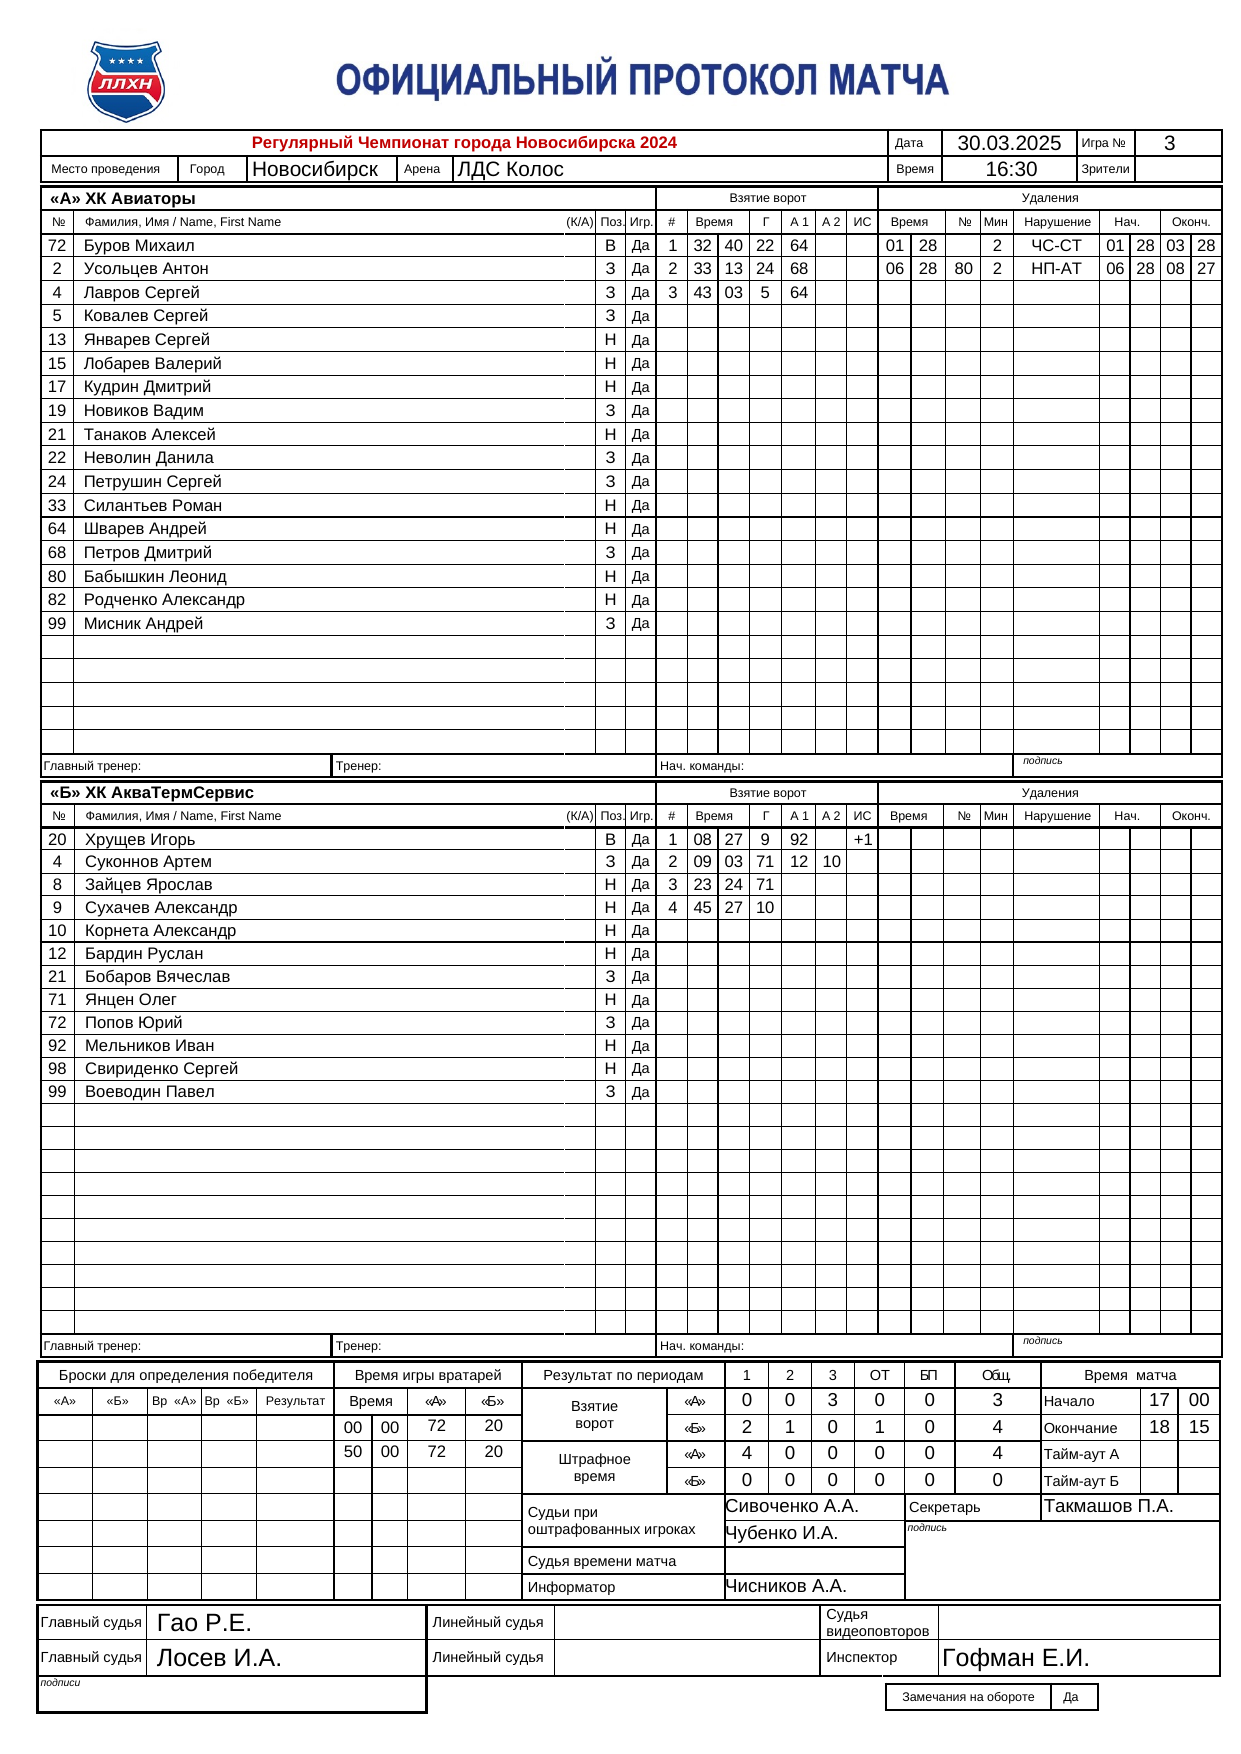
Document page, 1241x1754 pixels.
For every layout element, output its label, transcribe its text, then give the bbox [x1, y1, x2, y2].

table_cell Н [596, 328, 625, 351]
table_cell 22 [42, 446, 73, 469]
table_cell [408, 1494, 465, 1520]
table_cell [946, 636, 980, 658]
table_cell [93, 1521, 147, 1546]
table_cell [782, 470, 815, 493]
table_cell [1131, 1288, 1160, 1310]
table_cell [847, 1035, 877, 1057]
table_cell «А» [39, 1389, 92, 1413]
table_cell [75, 1173, 564, 1195]
table_cell [555, 1640, 819, 1675]
table_cell [657, 541, 687, 564]
table_cell [1131, 1150, 1160, 1172]
table_cell [912, 1012, 943, 1033]
table_cell [1131, 1058, 1160, 1079]
table_cell [981, 1058, 1013, 1079]
table_cell [1161, 1311, 1190, 1333]
table_cell [782, 1196, 815, 1218]
table_cell [1100, 896, 1129, 918]
table_cell [1161, 874, 1190, 895]
table_cell [1161, 943, 1190, 964]
table_cell 0 [905, 1415, 954, 1440]
table_cell [1192, 730, 1221, 753]
table_cell [816, 541, 846, 564]
table_cell [688, 636, 717, 658]
table_cell [596, 1288, 625, 1310]
table_cell [912, 376, 945, 398]
table_cell [816, 1288, 846, 1310]
table_cell [1100, 423, 1129, 445]
table_cell [1131, 470, 1160, 493]
table_cell Да [626, 920, 655, 941]
table_cell [847, 1242, 877, 1264]
table_cell [626, 636, 655, 658]
table_cell [565, 399, 595, 422]
table_cell [944, 1012, 980, 1033]
table_cell [565, 829, 595, 849]
table_header Броски для определения победителя [39, 1363, 333, 1387]
table_cell [944, 1035, 980, 1057]
table_cell [148, 1468, 201, 1493]
table_cell [719, 494, 749, 516]
table_cell [1100, 399, 1129, 422]
table_cell [688, 1127, 717, 1149]
table_cell [565, 281, 595, 303]
table_cell [816, 1058, 846, 1079]
table_cell [657, 423, 687, 445]
table_cell [1100, 989, 1129, 1011]
table_cell [1131, 829, 1160, 849]
table_cell [750, 1104, 781, 1126]
table_cell [1014, 989, 1099, 1011]
table_cell [428, 1677, 882, 1711]
table_cell [1014, 966, 1099, 987]
table_cell [1161, 1104, 1190, 1126]
table_cell [719, 1242, 749, 1264]
table_cell [944, 896, 980, 918]
table_cell [782, 896, 815, 918]
table_cell [782, 352, 815, 374]
table_cell 0 [769, 1442, 811, 1467]
table_cell [912, 874, 943, 895]
table_cell [1014, 612, 1099, 634]
table_cell [719, 683, 749, 706]
table_cell [816, 1127, 846, 1149]
table_cell [879, 1035, 910, 1057]
table_cell 22 [750, 235, 781, 256]
table_cell [626, 730, 655, 753]
table_cell [1131, 943, 1160, 964]
table_cell [782, 943, 815, 964]
table_cell [944, 943, 980, 964]
table_cell Вр «Б» [202, 1389, 256, 1413]
table_cell [981, 541, 1013, 564]
table_cell [782, 920, 815, 941]
table_cell # [657, 211, 687, 233]
table_cell [912, 470, 945, 493]
table_cell Да [626, 518, 655, 540]
table_cell [657, 1081, 687, 1103]
table_cell [75, 1311, 564, 1333]
table_cell [596, 1173, 625, 1195]
table_cell Г [750, 211, 781, 233]
table_cell [657, 1311, 687, 1333]
table_cell [879, 588, 910, 611]
table_cell [1131, 896, 1160, 918]
table_cell [1100, 352, 1129, 374]
table_cell [750, 1127, 781, 1149]
table_cell [1192, 399, 1221, 422]
table_cell [42, 1196, 74, 1218]
table_cell [148, 1521, 201, 1546]
table_cell Нарушение [1014, 211, 1099, 233]
table_cell 27 [719, 829, 749, 849]
table_cell Новиков Вадим [74, 399, 564, 422]
table_cell 24 [750, 257, 781, 280]
table_cell [816, 683, 846, 706]
table_cell [1161, 494, 1190, 516]
table_cell 0 [726, 1389, 768, 1413]
table_cell [657, 1196, 687, 1218]
table_cell [944, 1150, 980, 1172]
table_cell [1131, 920, 1160, 941]
table_header Время матча [1042, 1363, 1219, 1387]
table_cell З [596, 446, 625, 469]
table_cell [750, 446, 781, 469]
table_cell [816, 1150, 846, 1172]
table_cell [816, 423, 846, 445]
table_cell [750, 612, 781, 634]
table_cell Да [626, 494, 655, 516]
table_cell [946, 494, 980, 516]
table_cell [257, 1494, 333, 1520]
table_cell [912, 1081, 943, 1103]
table_cell 99 [42, 612, 73, 634]
table_cell З [596, 470, 625, 493]
table_cell [816, 989, 846, 1011]
table_cell [719, 730, 749, 753]
table_cell [879, 730, 910, 753]
table_cell Нарушение [1014, 805, 1099, 826]
table_cell 92 [782, 829, 815, 849]
table_cell Да [626, 257, 655, 280]
table_cell [847, 235, 877, 256]
table_cell [1161, 1173, 1190, 1195]
table_cell [782, 1127, 815, 1149]
table_cell [782, 1265, 815, 1287]
table_cell [1100, 943, 1129, 964]
table_cell [657, 1012, 687, 1033]
table_cell Главный судья [39, 1640, 146, 1675]
table_cell [1014, 1081, 1099, 1103]
table_cell [1131, 1173, 1160, 1195]
table_cell [626, 1104, 655, 1126]
table_cell [750, 659, 781, 682]
table_cell [981, 1196, 1013, 1218]
table_cell [1192, 1219, 1221, 1241]
table_cell [42, 1242, 74, 1264]
table_cell [1100, 966, 1129, 987]
table_cell Место проведения [42, 157, 177, 181]
table_cell [1100, 565, 1129, 587]
table_cell [782, 328, 815, 351]
table_cell 12 [42, 943, 74, 964]
table_cell Судьи при оштрафованных игроках [523, 1495, 724, 1546]
table_cell [816, 829, 846, 849]
table_cell 64 [782, 281, 815, 303]
table_cell [879, 328, 910, 351]
table_cell [719, 1150, 749, 1172]
table_cell [816, 920, 846, 941]
table_cell [1131, 423, 1160, 445]
table_cell [946, 376, 980, 398]
table_cell [688, 376, 717, 398]
table_cell Главный тренер: [42, 1335, 330, 1356]
table_cell Зайцев Ярослав [75, 874, 564, 895]
table_cell [912, 1127, 943, 1149]
table_cell [1131, 1311, 1160, 1333]
table_cell Петрушин Сергей [74, 470, 564, 493]
table_cell Время [688, 211, 749, 233]
table_cell [1131, 281, 1160, 303]
table_cell [981, 399, 1013, 422]
table_cell [879, 612, 910, 634]
table_cell 06 [1100, 257, 1129, 280]
table_cell [847, 281, 877, 303]
table_cell [939, 1606, 1219, 1639]
table_cell Результат [257, 1389, 333, 1413]
table_cell # [657, 805, 687, 826]
table_cell [883, 1677, 1220, 1681]
table_cell [657, 1058, 687, 1079]
table_cell [1014, 920, 1099, 941]
table_cell [74, 707, 564, 729]
table_cell [1014, 1288, 1099, 1310]
table_cell Поз. [596, 805, 625, 826]
table_cell [373, 1468, 407, 1493]
table_cell [719, 1127, 749, 1149]
table_cell Да [626, 541, 655, 564]
table_cell [782, 659, 815, 682]
table_cell [1014, 446, 1099, 469]
table_cell [1014, 328, 1099, 351]
table_header Замечания на обороте [887, 1685, 1050, 1709]
table_cell [847, 565, 877, 587]
table_cell [657, 612, 687, 634]
table_cell [688, 1150, 717, 1172]
table_cell [565, 376, 595, 398]
table_cell 33 [42, 494, 73, 516]
table_cell [912, 920, 943, 941]
table_cell [1161, 565, 1190, 587]
table_cell [688, 1288, 717, 1310]
table_cell [1192, 1012, 1221, 1033]
table_cell 71 [750, 850, 781, 872]
table_cell [816, 730, 846, 753]
table_cell [847, 399, 877, 422]
table_cell [847, 541, 877, 564]
table_cell [719, 659, 749, 682]
table_cell [847, 1311, 877, 1333]
table_cell [912, 305, 945, 327]
table_cell [719, 588, 749, 611]
table_cell [565, 1288, 595, 1310]
table_cell [879, 1012, 910, 1033]
table_cell [565, 1035, 595, 1057]
table_cell Время [879, 211, 945, 233]
table_cell [981, 1012, 1013, 1033]
table_cell [879, 874, 910, 895]
table_cell [1100, 470, 1129, 493]
table_cell 10 [42, 920, 74, 941]
table_cell [1161, 305, 1190, 327]
table_cell [1192, 494, 1221, 516]
table_cell [202, 1468, 256, 1493]
table_cell [1131, 966, 1160, 987]
table_cell [39, 1574, 92, 1599]
table_cell [1100, 328, 1129, 351]
table_cell [981, 518, 1013, 540]
table_cell [466, 1468, 521, 1493]
table_cell [657, 1035, 687, 1057]
table_header 30.03.2025 [943, 131, 1076, 155]
table_cell [847, 1219, 877, 1241]
table_cell [750, 494, 781, 516]
table_cell [1161, 989, 1190, 1011]
table_cell [626, 1219, 655, 1241]
table_cell [1100, 1127, 1129, 1149]
table_cell [847, 1196, 877, 1218]
table_header ОТ [855, 1363, 904, 1387]
table_cell [847, 470, 877, 493]
table_cell [1161, 352, 1190, 374]
table_cell Ковалев Сергей [74, 305, 564, 327]
table_cell [42, 707, 73, 729]
table_cell 71 [750, 874, 781, 895]
table_cell [688, 446, 717, 469]
table_cell 21 [42, 423, 73, 445]
table_cell [202, 1441, 256, 1467]
table_cell [1014, 1127, 1099, 1149]
table_cell [1014, 470, 1099, 493]
table_cell [1014, 1265, 1099, 1287]
table_cell 1 [657, 829, 687, 849]
table_cell Да [626, 850, 655, 872]
table_cell Да [626, 1035, 655, 1057]
table_cell [879, 850, 910, 872]
table_cell [688, 399, 717, 422]
table_cell [782, 636, 815, 658]
table_cell [1014, 1196, 1099, 1218]
table_cell [565, 874, 595, 895]
table_cell [1192, 423, 1221, 445]
table_cell [596, 1311, 625, 1333]
table_cell подпись [1014, 755, 1221, 776]
table_cell З [596, 305, 625, 327]
table_cell [1161, 423, 1190, 445]
table_cell [565, 235, 595, 256]
table_cell 72 [408, 1416, 465, 1440]
table_cell [408, 1521, 465, 1546]
table_cell [688, 1173, 717, 1195]
table_cell [565, 1219, 595, 1241]
table_cell Линейный судья [428, 1640, 554, 1675]
table_cell [912, 707, 945, 729]
table_cell [981, 707, 1013, 729]
table_cell [719, 1311, 749, 1333]
table_cell [981, 659, 1013, 682]
table_cell Да [626, 423, 655, 445]
table_cell [1100, 707, 1129, 729]
table_cell [816, 1081, 846, 1103]
table_cell Н [596, 518, 625, 540]
table_cell [1014, 281, 1099, 303]
table_cell 80 [946, 257, 980, 280]
table_cell [981, 305, 1013, 327]
table_cell [1131, 518, 1160, 540]
table_cell [879, 1219, 910, 1241]
table_cell [879, 423, 910, 445]
table_cell [981, 920, 1013, 941]
table_cell [1192, 850, 1221, 872]
table_header 3 [812, 1363, 854, 1387]
table_cell [719, 399, 749, 422]
table_cell [1014, 1311, 1099, 1333]
table_cell [879, 399, 910, 422]
table_cell [750, 328, 781, 351]
table_cell [1192, 1150, 1221, 1172]
table_cell 82 [42, 588, 73, 611]
table_cell [912, 281, 945, 303]
table_cell [688, 1219, 717, 1241]
table_cell [1131, 1196, 1160, 1218]
table_cell [912, 328, 945, 351]
table_cell [688, 1081, 717, 1103]
table_cell [782, 1058, 815, 1079]
table_cell [782, 1104, 815, 1126]
table_cell [1014, 874, 1099, 895]
table_cell [1161, 376, 1190, 398]
table_cell Да [626, 1012, 655, 1033]
table_cell [1192, 707, 1221, 729]
table_cell 0 [812, 1442, 854, 1467]
table_cell [42, 1265, 74, 1287]
table_cell [1100, 1219, 1129, 1241]
table_cell [879, 636, 910, 658]
table_cell Н [596, 989, 625, 1011]
table_cell [565, 257, 595, 280]
table_cell [816, 636, 846, 658]
table_cell [912, 446, 945, 469]
table_cell [257, 1521, 333, 1546]
table_cell [912, 1265, 943, 1287]
table_cell 72 [42, 1012, 74, 1033]
table_cell 4 [657, 896, 687, 918]
table_cell [719, 989, 749, 1011]
table_cell [565, 1081, 595, 1103]
table_cell [750, 305, 781, 327]
table_cell Мин [981, 805, 1013, 826]
table_cell Да [626, 399, 655, 422]
table_cell Да [626, 896, 655, 918]
table_cell [657, 494, 687, 516]
table_cell [565, 446, 595, 469]
table_cell [847, 305, 877, 327]
table_cell [981, 1150, 1013, 1172]
table_cell [1100, 659, 1129, 682]
table_cell подписи [39, 1677, 425, 1711]
table_cell [981, 328, 1013, 351]
table_cell [74, 659, 564, 682]
table_cell [1014, 423, 1099, 445]
table_cell [944, 966, 980, 987]
table_cell [879, 659, 910, 682]
table_cell [1014, 541, 1099, 564]
table_cell [1161, 1288, 1190, 1310]
table_cell [879, 966, 910, 987]
table_cell Тайм-аут А [1042, 1441, 1140, 1467]
table_cell [912, 352, 945, 374]
table_cell [816, 943, 846, 964]
table_cell Бабышкин Леонид [74, 565, 564, 587]
table_cell 68 [42, 541, 73, 564]
table_cell [847, 1173, 877, 1195]
table_cell [750, 588, 781, 611]
table_header Взятие ворот [657, 783, 877, 803]
table_cell [879, 683, 910, 706]
table_cell А 1 [782, 211, 815, 233]
table_cell Буров Михаил [74, 235, 564, 256]
table_cell ИС [847, 211, 877, 233]
table_cell [626, 1173, 655, 1195]
table_cell [912, 518, 945, 540]
table_cell [719, 376, 749, 398]
table_cell [879, 376, 910, 398]
table_cell [946, 659, 980, 682]
table_cell [816, 612, 846, 634]
table_cell [42, 730, 73, 753]
table_cell [1131, 494, 1160, 516]
table_cell [565, 920, 595, 941]
table_cell [944, 1173, 980, 1195]
table_cell 64 [782, 235, 815, 256]
table_cell [719, 1012, 749, 1033]
table_cell Да [626, 612, 655, 634]
table_cell [688, 352, 717, 374]
table_cell Да [626, 588, 655, 611]
table_cell [596, 1219, 625, 1241]
table_cell 20 [466, 1416, 521, 1440]
table_cell [816, 352, 846, 374]
table_cell [1014, 896, 1099, 918]
table_cell 13 [42, 328, 73, 351]
table_cell [1014, 1012, 1099, 1033]
table_cell [879, 989, 910, 1011]
table_cell [847, 1127, 877, 1149]
table_cell 4 [42, 281, 73, 303]
table_cell [657, 328, 687, 351]
table_cell [596, 707, 625, 729]
table_cell 00 [373, 1441, 407, 1467]
table_cell [1014, 707, 1099, 729]
table_header Взятие ворот [657, 188, 877, 209]
table_cell [981, 989, 1013, 1011]
table_cell 24 [719, 874, 749, 895]
table_cell Неволин Данила [74, 446, 564, 469]
table_cell [1161, 636, 1190, 658]
table_cell [688, 423, 717, 445]
table_cell [750, 1081, 781, 1103]
table_cell Свириденко Сергей [75, 1058, 564, 1079]
table_cell З [596, 257, 625, 280]
table_cell [816, 896, 846, 918]
table_cell [335, 1468, 371, 1493]
table_cell 4 [726, 1442, 768, 1467]
table_cell [847, 636, 877, 658]
table_cell [1192, 874, 1221, 895]
table_cell Штрафное время [523, 1442, 666, 1493]
table_cell [1192, 966, 1221, 987]
table_cell [1100, 518, 1129, 540]
table_cell Мисник Андрей [74, 612, 564, 634]
table_cell [750, 1196, 781, 1218]
table_cell [981, 896, 1013, 918]
table_cell А 2 [816, 805, 846, 826]
table_cell [75, 1150, 564, 1172]
table_cell [657, 1173, 687, 1195]
table_cell [1192, 1242, 1221, 1264]
table_cell Да [626, 565, 655, 587]
table_cell [782, 494, 815, 516]
table_cell В [596, 829, 625, 849]
table_cell Город [179, 157, 246, 181]
table_cell [565, 588, 595, 611]
table_cell [1161, 470, 1190, 493]
table_cell 08 [688, 829, 717, 849]
table_cell [782, 376, 815, 398]
table_cell [565, 659, 595, 682]
table_cell Гао Р.Е. [147, 1606, 425, 1639]
table_cell [879, 1288, 910, 1310]
table_cell [596, 1127, 625, 1149]
table_cell 09 [688, 850, 717, 872]
table_cell [1179, 1468, 1219, 1493]
table_cell 2 [42, 257, 73, 280]
table_cell [782, 966, 815, 987]
table_cell [719, 1219, 749, 1241]
table_cell Гофман Е.И. [939, 1640, 1219, 1675]
table_cell [847, 518, 877, 540]
table_cell Такмашов П.А. [1042, 1495, 1219, 1520]
table_cell [946, 423, 980, 445]
table_cell [1014, 305, 1099, 327]
table_cell 0 [855, 1468, 904, 1493]
table_cell [39, 1547, 92, 1573]
table_cell [1179, 1441, 1219, 1467]
table_cell [981, 281, 1013, 303]
table_cell [1192, 518, 1221, 540]
table_cell [565, 352, 595, 374]
table_cell [981, 470, 1013, 493]
table_cell Тренер: [333, 1335, 655, 1356]
table_cell [1014, 659, 1099, 682]
table_cell [1192, 989, 1221, 1011]
table_cell Н [596, 943, 625, 964]
table_cell [42, 1104, 74, 1126]
table_cell [719, 541, 749, 564]
table_cell [1192, 281, 1221, 303]
table_cell [1014, 850, 1099, 872]
table_cell [879, 829, 910, 849]
table_cell [847, 683, 877, 706]
table_cell [626, 1265, 655, 1287]
table_cell [626, 1311, 655, 1333]
table_cell [1161, 399, 1190, 422]
table_cell [626, 659, 655, 682]
table_cell [657, 1265, 687, 1287]
table_cell [1161, 588, 1190, 611]
table_cell [946, 470, 980, 493]
table_cell «А» [668, 1389, 724, 1413]
table_cell [782, 1311, 815, 1333]
table_cell Январев Сергей [74, 328, 564, 351]
table_cell [944, 829, 980, 849]
table_cell [596, 636, 625, 658]
table_cell Да [626, 352, 655, 374]
table_cell [750, 1242, 781, 1264]
table_cell [688, 612, 717, 634]
table_cell [879, 446, 910, 469]
table_cell 15 [1179, 1415, 1219, 1440]
table_cell 06 [879, 257, 910, 280]
table_cell 3 [812, 1389, 854, 1413]
table_cell [782, 874, 815, 895]
table_cell [1014, 565, 1099, 587]
table_cell [657, 470, 687, 493]
table_cell Оконч. [1161, 211, 1221, 233]
table_cell [944, 1242, 980, 1264]
table_cell [1161, 1242, 1190, 1264]
table_cell [1100, 588, 1129, 611]
table_cell Судья видеоповторов [821, 1606, 938, 1639]
table_cell Петров Дмитрий [74, 541, 564, 564]
table_cell [944, 989, 980, 1011]
table_cell [688, 943, 717, 964]
table_cell [39, 1441, 92, 1467]
table_cell [1131, 1127, 1160, 1149]
table_cell [719, 636, 749, 658]
table_cell [816, 1196, 846, 1218]
table_cell Главный тренер: [42, 755, 330, 776]
table_cell [565, 850, 595, 872]
table_cell [93, 1441, 147, 1467]
table_cell Время [879, 805, 943, 826]
table_cell 10 [750, 896, 781, 918]
table_cell [657, 588, 687, 611]
table_cell [657, 399, 687, 422]
table_cell [944, 1311, 980, 1333]
table_cell [596, 659, 625, 682]
table_cell Н [596, 896, 625, 918]
table_cell [42, 1173, 74, 1195]
table_cell [148, 1441, 201, 1467]
table_cell [981, 636, 1013, 658]
table_cell «А» [408, 1389, 465, 1413]
table_cell [1161, 446, 1190, 469]
table_cell [912, 850, 943, 872]
table_cell [1100, 1288, 1129, 1310]
table_cell 00 [1179, 1389, 1219, 1413]
table_cell 03 [1161, 235, 1190, 256]
table_cell [1192, 305, 1221, 327]
table_cell [879, 518, 910, 540]
table_cell [816, 281, 846, 303]
table_cell Лосев И.А. [147, 1640, 425, 1675]
table_cell [1100, 305, 1129, 327]
table_cell [946, 730, 980, 753]
table_cell [750, 1173, 781, 1195]
table_cell [565, 1127, 595, 1149]
table_cell [816, 1242, 846, 1264]
table_cell [688, 1035, 717, 1057]
table_cell [1131, 588, 1160, 611]
table_cell [847, 1058, 877, 1079]
table_cell [626, 1150, 655, 1172]
table_cell Мельников Иван [75, 1035, 564, 1057]
table_cell [1192, 829, 1221, 849]
table_cell [626, 683, 655, 706]
table_cell Н [596, 423, 625, 445]
table_cell [912, 612, 945, 634]
table_cell [719, 1288, 749, 1310]
table_cell [257, 1441, 333, 1467]
table_cell [1099, 1682, 1220, 1711]
table_cell [719, 1081, 749, 1103]
table_cell [946, 707, 980, 729]
table_cell [981, 943, 1013, 964]
table_cell 23 [688, 874, 717, 895]
table_cell [912, 1104, 943, 1126]
table_header 3 [1136, 131, 1221, 155]
table_cell [202, 1494, 256, 1520]
table_cell 68 [782, 257, 815, 280]
table_cell [565, 1265, 595, 1287]
table_cell [1192, 1104, 1221, 1126]
table_cell [1100, 850, 1129, 872]
table_header Общ. [956, 1363, 1040, 1387]
table_cell [75, 1196, 564, 1218]
table_cell Воеводин Павел [75, 1081, 564, 1103]
table_cell [75, 1219, 564, 1241]
table_cell Нач. [1100, 805, 1160, 826]
table_cell [750, 1012, 781, 1033]
table_cell [912, 989, 943, 1011]
table_cell [816, 707, 846, 729]
table_cell [626, 1127, 655, 1149]
table_cell [750, 470, 781, 493]
table_cell [912, 494, 945, 516]
table_cell [750, 352, 781, 374]
table_cell Усольцев Антон [74, 257, 564, 280]
table_cell [39, 1521, 92, 1546]
table_cell 2 [726, 1415, 768, 1440]
table_cell [1161, 518, 1190, 540]
table_cell ЧС-СТ [1014, 235, 1099, 256]
table_cell [565, 683, 595, 706]
table_cell 2 [657, 850, 687, 872]
table_cell [688, 588, 717, 611]
table_cell Арена [398, 157, 452, 181]
table_cell Начало [1042, 1389, 1140, 1413]
table_cell [596, 730, 625, 753]
table_cell [42, 1288, 74, 1310]
table_cell [1161, 1127, 1190, 1149]
table_cell [981, 1081, 1013, 1103]
table_cell [1161, 328, 1190, 351]
table_cell [657, 989, 687, 1011]
table_cell Н [596, 376, 625, 398]
table_cell Да [626, 829, 655, 849]
table_cell [565, 494, 595, 516]
table_cell [1192, 588, 1221, 611]
table_cell [1100, 1242, 1129, 1264]
table_header Удаления [879, 783, 1221, 803]
table_cell [750, 920, 781, 941]
table_cell [1100, 281, 1129, 303]
table_header Время игры вратарей [335, 1363, 521, 1387]
table_cell [719, 328, 749, 351]
table_cell З [596, 966, 625, 987]
table_cell Кудрин Дмитрий [74, 376, 564, 398]
table_cell [750, 1265, 781, 1287]
table_cell [42, 683, 73, 706]
table_cell [335, 1494, 371, 1520]
table_cell 1 [855, 1415, 904, 1440]
table_cell [946, 541, 980, 564]
table_cell [466, 1547, 521, 1573]
table_cell Да [626, 1081, 655, 1103]
table_cell [981, 850, 1013, 872]
table_cell 18 [1141, 1415, 1177, 1440]
table_cell [946, 399, 980, 422]
table_cell [946, 565, 980, 587]
table_header «Б» ХК АкваТермСервис [42, 783, 655, 803]
table_cell [750, 683, 781, 706]
table_cell [75, 1242, 564, 1264]
table_cell [657, 376, 687, 398]
table_cell [1100, 1104, 1129, 1126]
table_cell [847, 659, 877, 682]
table_cell [816, 376, 846, 398]
table_cell [847, 612, 877, 634]
table_cell [912, 1311, 943, 1333]
table_cell 9 [750, 829, 781, 849]
table_cell [912, 1173, 943, 1195]
table_cell [719, 1173, 749, 1195]
table_cell [719, 966, 749, 987]
table_cell [750, 376, 781, 398]
table_cell [726, 1548, 904, 1573]
table_cell [782, 1173, 815, 1195]
table_cell [847, 874, 877, 895]
table_cell [565, 896, 595, 918]
table_cell [847, 1012, 877, 1033]
table_cell [42, 659, 73, 682]
table_cell [719, 305, 749, 327]
table_cell 64 [42, 518, 73, 540]
table_cell [912, 896, 943, 918]
table_cell Тренер: [333, 755, 655, 776]
table_cell Н [596, 494, 625, 516]
table_cell [782, 1012, 815, 1033]
table_cell Лавров Сергей [74, 281, 564, 303]
table_cell 4 [956, 1415, 1040, 1440]
table_cell [1131, 328, 1160, 351]
table_cell [1100, 636, 1129, 658]
table_cell [782, 518, 815, 540]
table_cell [1192, 683, 1221, 706]
table_cell Информатор [523, 1575, 724, 1599]
table_cell 2 [981, 257, 1013, 280]
table_cell [257, 1574, 333, 1599]
table_cell 20 [466, 1441, 521, 1467]
table_cell [1192, 376, 1221, 398]
table_cell З [596, 850, 625, 872]
table_cell [782, 1219, 815, 1241]
table_cell [688, 966, 717, 987]
table_cell [688, 1242, 717, 1264]
table_cell [93, 1468, 147, 1493]
table_cell [1014, 399, 1099, 422]
table_cell [750, 1035, 781, 1057]
table_cell [1131, 399, 1160, 422]
table_cell [981, 874, 1013, 895]
table_cell [750, 565, 781, 587]
table_cell [944, 1219, 980, 1241]
table_cell [946, 683, 980, 706]
table_cell [1100, 1035, 1129, 1057]
table_cell [565, 1242, 595, 1264]
table_cell [816, 1265, 846, 1287]
table_cell 0 [769, 1468, 811, 1493]
table_cell [981, 966, 1013, 987]
table_cell [719, 423, 749, 445]
table_cell [1131, 1035, 1160, 1057]
table_cell [750, 1150, 781, 1172]
table_cell 5 [42, 305, 73, 327]
table_cell [148, 1416, 201, 1440]
table_cell [1100, 1311, 1129, 1333]
table_cell «А» [668, 1442, 724, 1467]
table_cell 28 [912, 257, 945, 280]
table_header Да [1052, 1685, 1097, 1709]
table_cell [202, 1521, 256, 1546]
table_cell Да [626, 446, 655, 469]
table_cell 98 [42, 1058, 74, 1079]
table_cell [626, 1196, 655, 1218]
table_cell З [596, 399, 625, 422]
table_cell [1014, 352, 1099, 374]
table_cell [912, 588, 945, 611]
table_cell +1 [847, 829, 877, 849]
table_cell [596, 1265, 625, 1287]
table_cell [750, 518, 781, 540]
table_cell [912, 1150, 943, 1172]
table_cell [1131, 659, 1160, 682]
table_cell [257, 1416, 333, 1440]
table_cell Судья времени матча [523, 1548, 724, 1573]
table_cell Лобарев Валерий [74, 352, 564, 374]
table_cell [879, 305, 910, 327]
table_cell [688, 541, 717, 564]
table_cell [1131, 989, 1160, 1011]
table_cell [688, 1196, 717, 1218]
table_cell [688, 518, 717, 540]
table_cell [816, 874, 846, 895]
table_cell Да [626, 989, 655, 1011]
table_cell [1131, 636, 1160, 658]
table_cell [688, 1012, 717, 1033]
table_cell [879, 1127, 910, 1149]
table_cell [1131, 1219, 1160, 1241]
table_cell А 1 [782, 805, 815, 826]
table_cell [719, 1058, 749, 1079]
table_cell Корнета Александр [75, 920, 564, 941]
table_cell [912, 423, 945, 445]
table_cell Главный судья [39, 1606, 146, 1639]
table_cell 43 [688, 281, 717, 303]
table_cell [1192, 328, 1221, 351]
table_cell [981, 1104, 1013, 1126]
table_cell [565, 541, 595, 564]
table_cell «Б» [668, 1415, 724, 1440]
table_cell [565, 989, 595, 1011]
table_cell [944, 1196, 980, 1218]
table_cell [981, 1173, 1013, 1195]
table_cell [657, 1242, 687, 1264]
table_cell [879, 1196, 910, 1218]
table_cell [816, 446, 846, 469]
table_cell 72 [42, 235, 73, 256]
table_cell [847, 989, 877, 1011]
table_cell [750, 1058, 781, 1079]
table_cell [981, 730, 1013, 753]
table_cell 1 [769, 1415, 811, 1440]
table_cell [1131, 565, 1160, 587]
table_cell [816, 1104, 846, 1126]
table_cell [1131, 683, 1160, 706]
table_cell [1131, 1081, 1160, 1103]
table_cell Да [626, 470, 655, 493]
table_cell [657, 1288, 687, 1310]
table_cell [981, 565, 1013, 587]
table_cell [719, 565, 749, 587]
table_cell [1131, 541, 1160, 564]
table_cell [847, 446, 877, 469]
table_cell [944, 1104, 980, 1126]
table_cell [816, 235, 846, 256]
table_cell [782, 446, 815, 469]
table_header Регулярный Чемпионат города Новосибирска 2024 [42, 131, 887, 155]
table_cell 9 [42, 896, 74, 918]
table_cell Суконнов Артем [75, 850, 564, 872]
table_cell [688, 1104, 717, 1126]
table_cell [75, 1127, 564, 1149]
table_cell [74, 636, 564, 658]
table_cell [148, 1574, 201, 1599]
table_cell [879, 707, 910, 729]
table_cell [1131, 352, 1160, 374]
table_cell [1161, 707, 1190, 729]
table_cell [816, 1012, 846, 1033]
table_cell Н [596, 920, 625, 941]
table_cell 0 [905, 1468, 954, 1493]
table_cell ЛДС Колос [454, 157, 887, 181]
table_cell [1014, 943, 1099, 964]
table_cell Да [626, 874, 655, 895]
table_cell [879, 565, 910, 587]
table_cell [879, 352, 910, 374]
table_cell 0 [812, 1415, 854, 1440]
table_cell [1100, 730, 1129, 753]
table_cell [657, 920, 687, 941]
table_cell [946, 235, 980, 256]
table_cell [1100, 446, 1129, 469]
table_cell [466, 1494, 521, 1520]
table_cell [688, 920, 717, 941]
table_cell [688, 989, 717, 1011]
table_cell [847, 352, 877, 374]
table_cell [1192, 943, 1221, 964]
table_cell № [944, 805, 980, 826]
table_cell [750, 1311, 781, 1333]
table_cell [1161, 541, 1190, 564]
table_cell [657, 565, 687, 587]
table_cell [847, 494, 877, 516]
table_cell [912, 1242, 943, 1264]
table_cell 20 [42, 829, 74, 849]
table_header 1 [726, 1363, 768, 1387]
table_cell [335, 1521, 371, 1546]
table_cell Н [596, 874, 625, 895]
table_cell [1100, 829, 1129, 849]
table_cell [565, 730, 595, 753]
table_cell 0 [905, 1442, 954, 1467]
table_cell [202, 1547, 256, 1573]
table_cell [1161, 829, 1190, 849]
table_cell [879, 1058, 910, 1079]
table_cell [1161, 1150, 1190, 1172]
table_cell [912, 1058, 943, 1079]
table_cell 4 [956, 1442, 1040, 1467]
table_cell Игр. [626, 211, 655, 233]
table_cell [816, 399, 846, 422]
table_cell [847, 730, 877, 753]
table_cell [1100, 1081, 1129, 1103]
table_cell [1014, 1150, 1099, 1172]
table_cell Силантьев Роман [74, 494, 564, 516]
table_cell [1161, 850, 1190, 872]
table_cell 17 [42, 376, 73, 398]
table_cell [847, 1150, 877, 1172]
table_cell [816, 1311, 846, 1333]
table_cell [408, 1574, 465, 1599]
table_cell [912, 683, 945, 706]
table_cell [981, 829, 1013, 849]
table_cell [42, 1150, 74, 1172]
table_cell 0 [905, 1389, 954, 1413]
table_cell [626, 707, 655, 729]
table_cell [912, 636, 945, 658]
table_cell Тайм-аут Б [1042, 1468, 1140, 1493]
table_cell [946, 588, 980, 611]
table_cell [466, 1574, 521, 1599]
table_cell [1014, 730, 1099, 753]
table_cell 08 [1161, 257, 1190, 280]
table_cell [1131, 850, 1160, 872]
table_cell 32 [688, 235, 717, 256]
table_cell [912, 1219, 943, 1241]
table_cell [42, 1127, 74, 1149]
table_cell [1192, 1058, 1221, 1079]
table_cell 28 [1131, 235, 1160, 256]
table_cell [1100, 612, 1129, 634]
table_cell [688, 707, 717, 729]
table_cell [74, 730, 564, 753]
table_cell [688, 659, 717, 682]
table_cell [816, 966, 846, 987]
table_cell [782, 1150, 815, 1172]
table_cell [565, 1104, 595, 1126]
table_cell 99 [42, 1081, 74, 1103]
table_cell [1100, 376, 1129, 398]
table_cell [816, 1219, 846, 1241]
table_cell [42, 636, 73, 658]
table_cell [1161, 1196, 1190, 1218]
table_cell [1192, 470, 1221, 493]
table_cell [847, 423, 877, 445]
table_cell [782, 989, 815, 1011]
table_cell 0 [855, 1389, 904, 1413]
table_cell 72 [408, 1441, 465, 1467]
table_cell 3 [956, 1389, 1040, 1413]
table_cell [657, 943, 687, 964]
table_cell «Б » [466, 1389, 521, 1413]
table_cell [981, 446, 1013, 469]
table_cell [782, 399, 815, 422]
table_cell [596, 1150, 625, 1172]
table_cell [1192, 659, 1221, 682]
table_cell [657, 352, 687, 374]
table_cell Шварев Андрей [74, 518, 564, 540]
table_cell [565, 565, 595, 587]
table_cell [847, 1288, 877, 1310]
table_cell [750, 423, 781, 445]
table_cell [847, 850, 877, 872]
table_cell [912, 730, 945, 753]
table_cell [944, 1288, 980, 1310]
table_cell [879, 281, 910, 303]
table_cell 5 [750, 281, 781, 303]
table_cell 01 [1100, 235, 1129, 256]
table_cell [1161, 683, 1190, 706]
table_cell 0 [956, 1468, 1040, 1493]
table_header Результат по периодам [523, 1363, 724, 1387]
table_cell Зрители [1078, 157, 1134, 181]
table_cell [1161, 1219, 1190, 1241]
table_cell [1014, 829, 1099, 849]
table_cell [408, 1547, 465, 1573]
table_cell [93, 1494, 147, 1520]
table_cell [944, 1081, 980, 1103]
table_cell Время [889, 157, 941, 181]
table_cell [1141, 1441, 1177, 1467]
table_cell [1131, 1104, 1160, 1126]
table_cell [719, 352, 749, 374]
table_cell [1192, 636, 1221, 658]
table_cell [981, 588, 1013, 611]
table_cell [202, 1574, 256, 1599]
table_cell [657, 1150, 687, 1172]
table_cell [1014, 636, 1099, 658]
table_cell 19 [42, 399, 73, 422]
table_cell [1161, 1265, 1190, 1287]
table_cell [657, 446, 687, 469]
table_cell (К/А) [565, 805, 595, 826]
table_cell [688, 1265, 717, 1287]
table_cell 16:30 [943, 157, 1076, 181]
table_cell [688, 328, 717, 351]
table_cell [657, 518, 687, 540]
table_cell [981, 494, 1013, 516]
table_cell Оконч. [1161, 805, 1221, 826]
table_cell [816, 588, 846, 611]
table_cell 24 [42, 470, 73, 493]
table_cell [1161, 1012, 1190, 1033]
table_cell [565, 518, 595, 540]
table_cell [565, 470, 595, 493]
table_cell [1141, 1468, 1177, 1493]
table_header «А» ХК Авиаторы [42, 188, 655, 209]
table_cell 00 [373, 1416, 407, 1440]
table_cell 1 [657, 235, 687, 256]
table_cell [1161, 896, 1190, 918]
table_cell А 2 [816, 211, 846, 233]
table_cell Чубенко И.А. [726, 1521, 904, 1546]
table_cell [565, 966, 595, 987]
table_cell Сухачев Александр [75, 896, 564, 918]
table_cell [657, 636, 687, 658]
table_cell [981, 376, 1013, 398]
table_cell Секретарь [906, 1495, 1040, 1520]
table_cell Попов Юрий [75, 1012, 564, 1033]
table_cell [1161, 1081, 1190, 1103]
table_cell [565, 1150, 595, 1172]
table_cell [565, 423, 595, 445]
table_cell [847, 920, 877, 941]
table_cell [879, 943, 910, 964]
table_cell [981, 1242, 1013, 1264]
table_cell [1161, 281, 1190, 303]
table_cell 45 [688, 896, 717, 918]
table_cell Вр «А» [148, 1389, 201, 1413]
table_cell [1161, 612, 1190, 634]
table_cell [944, 1127, 980, 1149]
table_cell 8 [42, 874, 74, 895]
table_cell [466, 1521, 521, 1546]
table_cell [946, 446, 980, 469]
table_cell (К/А) [565, 211, 595, 233]
table_cell Да [626, 1058, 655, 1079]
table_cell В [596, 235, 625, 256]
table_cell [750, 1288, 781, 1310]
table_cell [1161, 730, 1190, 753]
table_cell Нач. команды: [657, 1335, 1012, 1356]
table_cell [719, 920, 749, 941]
table_cell [816, 1035, 846, 1057]
table_cell [847, 1104, 877, 1126]
table_cell [657, 659, 687, 682]
table_cell [782, 588, 815, 611]
table_cell [816, 494, 846, 516]
table_cell [565, 707, 595, 729]
table_cell [879, 1242, 910, 1264]
table_cell [93, 1416, 147, 1440]
table_cell [879, 1150, 910, 1172]
table_cell [912, 659, 945, 682]
table_cell [1014, 588, 1099, 611]
table_cell [944, 850, 980, 872]
table_cell [565, 328, 595, 351]
table_cell [1136, 157, 1221, 181]
table_cell [816, 470, 846, 493]
table_cell [1161, 1058, 1190, 1079]
table_cell Танаков Алексей [74, 423, 564, 445]
table_cell [946, 281, 980, 303]
table_cell [1100, 1173, 1129, 1195]
table_cell [373, 1574, 407, 1599]
table_cell 13 [719, 257, 749, 280]
table_cell [944, 874, 980, 895]
table_cell 80 [42, 565, 73, 587]
table_cell [750, 730, 781, 753]
table_cell [981, 1265, 1013, 1287]
table_cell [981, 1035, 1013, 1057]
table_cell [596, 1196, 625, 1218]
table_cell [1100, 1012, 1129, 1033]
table_cell [688, 1058, 717, 1079]
table_cell [847, 896, 877, 918]
table_cell [565, 1058, 595, 1079]
table_cell 0 [726, 1468, 768, 1493]
table_cell [408, 1468, 465, 1493]
table_cell [782, 1081, 815, 1103]
table_cell [1161, 966, 1190, 987]
table_cell [847, 257, 877, 280]
table_cell [981, 352, 1013, 374]
table_cell Г [750, 805, 781, 826]
table_cell [1100, 1196, 1129, 1218]
table_cell [688, 470, 717, 493]
table_cell [75, 1104, 564, 1126]
table_cell Н [596, 1058, 625, 1079]
table_cell [782, 423, 815, 445]
picture [5, 28, 1179, 129]
table_cell Да [626, 943, 655, 964]
table_cell 15 [42, 352, 73, 374]
table_cell [912, 565, 945, 587]
table_cell [719, 518, 749, 540]
table_cell [879, 494, 910, 516]
table_cell [657, 683, 687, 706]
table_cell [816, 1173, 846, 1195]
table_cell [93, 1547, 147, 1573]
table_cell [782, 1288, 815, 1310]
table_cell Да [626, 281, 655, 303]
table_cell [335, 1547, 371, 1573]
table_cell № [42, 805, 74, 826]
table_cell [1014, 683, 1099, 706]
table_cell [1192, 1196, 1221, 1218]
table_cell [816, 305, 846, 327]
table_cell «Б» [93, 1389, 147, 1413]
table_cell [1161, 1035, 1190, 1057]
table_cell [1192, 1173, 1221, 1195]
table_cell [847, 328, 877, 351]
table_cell [1192, 920, 1221, 941]
table_cell [148, 1547, 201, 1573]
table_cell Новосибирск [248, 157, 396, 181]
table_cell [750, 989, 781, 1011]
table_cell [596, 683, 625, 706]
table_cell подпись [906, 1522, 1219, 1599]
table_cell [912, 966, 943, 987]
table_cell [879, 470, 910, 493]
table_cell 12 [782, 850, 815, 872]
table_cell 01 [879, 235, 910, 256]
table_cell [257, 1547, 333, 1573]
table_cell [626, 1242, 655, 1264]
table_cell [981, 612, 1013, 634]
table_cell [1161, 920, 1190, 941]
table_cell [1192, 1081, 1221, 1103]
table_cell [657, 730, 687, 753]
table_cell [657, 1219, 687, 1241]
table_cell [39, 1416, 92, 1440]
table_cell 27 [719, 896, 749, 918]
table_cell [782, 707, 815, 729]
table_cell Н [596, 588, 625, 611]
table_cell [596, 1104, 625, 1126]
table_cell 50 [335, 1441, 371, 1467]
table_cell 03 [719, 850, 749, 872]
table_cell [596, 1242, 625, 1264]
table_cell [847, 943, 877, 964]
table_cell 33 [688, 257, 717, 280]
table_cell [75, 1288, 564, 1310]
table_cell [879, 1104, 910, 1126]
table_cell [719, 1104, 749, 1126]
table_cell [981, 1311, 1013, 1333]
table_cell З [596, 281, 625, 303]
table_cell Да [626, 235, 655, 256]
table_cell Поз. [596, 211, 625, 233]
table_cell [565, 943, 595, 964]
table_cell [1161, 659, 1190, 682]
table_cell [1192, 1035, 1221, 1057]
table_cell [946, 352, 980, 374]
table_cell [879, 920, 910, 941]
table_cell [944, 920, 980, 941]
table_cell 28 [1131, 257, 1160, 280]
table_cell [555, 1606, 819, 1639]
table_cell Линейный судья [428, 1606, 554, 1639]
table_cell [1014, 1173, 1099, 1195]
table_cell [944, 1265, 980, 1287]
table_cell [750, 707, 781, 729]
table_cell Да [626, 305, 655, 327]
table_cell 3 [657, 281, 687, 303]
table_cell Игр. [626, 805, 655, 826]
table_cell [879, 896, 910, 918]
table_cell [879, 1265, 910, 1287]
table_cell [1100, 920, 1129, 941]
table_cell [946, 612, 980, 634]
table_cell № [946, 211, 980, 233]
table_cell Окончание [1042, 1415, 1140, 1440]
table_cell [1100, 1150, 1129, 1172]
table_cell 21 [42, 966, 74, 987]
table_cell [750, 636, 781, 658]
table_cell [981, 1219, 1013, 1241]
table_cell [39, 1468, 92, 1493]
table_cell Н [596, 1035, 625, 1057]
table_cell [912, 1035, 943, 1057]
table_cell [1192, 541, 1221, 564]
table_cell [1014, 1104, 1099, 1126]
table_cell [750, 1219, 781, 1241]
table_cell 3 [657, 874, 687, 895]
table_cell Родченко Александр [74, 588, 564, 611]
table_cell [719, 446, 749, 469]
table_cell 0 [769, 1389, 811, 1413]
table_cell [782, 305, 815, 327]
table_cell [626, 1288, 655, 1310]
table_cell Нач. команды: [657, 755, 1012, 776]
table_cell [847, 588, 877, 611]
table_cell [719, 612, 749, 634]
table_cell [1100, 1265, 1129, 1287]
table_cell [816, 328, 846, 351]
table_cell [981, 423, 1013, 445]
table_cell Нач. [1100, 211, 1160, 233]
table_cell З [596, 541, 625, 564]
table_cell Янцен Олег [75, 989, 564, 1011]
table_cell [847, 707, 877, 729]
table_cell [1014, 1035, 1099, 1057]
table_cell 27 [1192, 257, 1221, 280]
table_cell [750, 943, 781, 964]
table_cell [565, 1196, 595, 1218]
table_cell Бардин Руслан [75, 943, 564, 964]
table_cell [981, 683, 1013, 706]
table_cell ИС [847, 805, 877, 826]
table_cell [912, 1288, 943, 1310]
table_cell [847, 966, 877, 987]
table_cell З [596, 1081, 625, 1103]
table_cell 03 [719, 281, 749, 303]
table_cell [719, 470, 749, 493]
table_cell [981, 1288, 1013, 1310]
table_cell Да [626, 376, 655, 398]
table_cell [1100, 1058, 1129, 1079]
table_cell 17 [1141, 1389, 1177, 1413]
table_cell [782, 683, 815, 706]
table_cell [816, 659, 846, 682]
table_cell [719, 943, 749, 964]
table_cell [1131, 1265, 1160, 1287]
table_cell [782, 1242, 815, 1264]
table_cell [148, 1494, 201, 1520]
table_cell [912, 829, 943, 849]
table_cell 2 [981, 235, 1013, 256]
table_cell [719, 1196, 749, 1218]
table_cell Н [596, 565, 625, 587]
table_cell [257, 1468, 333, 1493]
table_cell [1192, 1127, 1221, 1149]
table_cell Время [688, 805, 749, 826]
table_cell [847, 1265, 877, 1287]
table_cell [1131, 376, 1160, 398]
table_cell [1100, 683, 1129, 706]
table_cell подпись [1014, 1335, 1221, 1356]
table_cell [1192, 352, 1221, 374]
table_cell [816, 518, 846, 540]
table_cell [1131, 874, 1160, 895]
table_cell [782, 541, 815, 564]
table_cell [688, 683, 717, 706]
table_cell [1131, 707, 1160, 729]
table_cell [782, 565, 815, 587]
table_cell 10 [816, 850, 846, 872]
table_cell [944, 1058, 980, 1079]
table_cell 2 [657, 257, 687, 280]
table_cell № [42, 211, 73, 233]
table_cell [688, 494, 717, 516]
table_cell [912, 541, 945, 564]
table_cell Фамилия, Имя / Name, First Name [75, 805, 565, 826]
table_cell 28 [912, 235, 945, 256]
table_header Дата [889, 131, 941, 155]
table_cell [1014, 1242, 1099, 1264]
table_cell [1192, 896, 1221, 918]
table_cell [1100, 541, 1129, 564]
table_cell Хрущев Игорь [75, 829, 564, 849]
table_header 2 [769, 1363, 811, 1387]
table_cell [782, 612, 815, 634]
table_cell [565, 612, 595, 634]
table_cell З [596, 612, 625, 634]
table_cell [373, 1521, 407, 1546]
table_cell [688, 565, 717, 587]
table_cell [1131, 730, 1160, 753]
table_cell [42, 1219, 74, 1241]
table_cell [565, 636, 595, 658]
table_cell [657, 305, 687, 327]
table_cell 0 [812, 1468, 854, 1493]
table_cell 0 [855, 1442, 904, 1467]
table_cell 71 [42, 989, 74, 1011]
table_header Удаления [879, 188, 1221, 209]
table_cell Чисников А.А. [726, 1575, 904, 1599]
table_cell Сивоченко А.А. [726, 1495, 904, 1520]
table_cell [1192, 1288, 1221, 1310]
table_cell Мин [981, 211, 1013, 233]
table_cell [373, 1547, 407, 1573]
table_cell [688, 305, 717, 327]
table_cell [1131, 1012, 1160, 1033]
table_cell [39, 1494, 92, 1520]
table_cell [912, 399, 945, 422]
table_cell [981, 1127, 1013, 1149]
table_cell 40 [719, 235, 749, 256]
table_cell НП-АТ [1014, 257, 1099, 280]
table_cell [93, 1574, 147, 1599]
table_cell [657, 707, 687, 729]
table_cell [335, 1574, 371, 1599]
table_cell [565, 1311, 595, 1333]
table_cell Да [626, 328, 655, 351]
table_cell [847, 1081, 877, 1103]
table_cell [750, 399, 781, 422]
table_cell [816, 565, 846, 587]
table_cell [782, 730, 815, 753]
table_cell [719, 707, 749, 729]
table_cell [1131, 612, 1160, 634]
table_cell Фамилия, Имя / Name, First Name [74, 211, 565, 233]
table_cell [782, 1035, 815, 1057]
table_cell [750, 966, 781, 987]
table_cell [1014, 494, 1099, 516]
table_cell Время [335, 1389, 407, 1413]
table_cell [1192, 612, 1221, 634]
table_cell [719, 1035, 749, 1057]
table_cell [1014, 1219, 1099, 1241]
table_cell [657, 966, 687, 987]
table_cell [912, 1196, 943, 1218]
table_cell [879, 1173, 910, 1195]
table_cell [688, 1311, 717, 1333]
table_cell [657, 1127, 687, 1149]
table_cell Да [626, 966, 655, 987]
table_cell [42, 1311, 74, 1333]
table_cell [1192, 1265, 1221, 1287]
table_cell Взятие ворот [523, 1389, 666, 1440]
table_cell 28 [1192, 235, 1221, 256]
table_cell Н [596, 352, 625, 374]
table_cell Бобаров Вячеслав [75, 966, 564, 987]
table_cell [1014, 376, 1099, 398]
table_cell [879, 541, 910, 564]
table_cell [912, 943, 943, 964]
table_cell «Б» [668, 1468, 724, 1493]
table_cell [847, 376, 877, 398]
table_cell [75, 1265, 564, 1287]
table_cell Инспектор [821, 1640, 938, 1675]
table_cell 92 [42, 1035, 74, 1057]
table_cell [565, 1173, 595, 1195]
table_cell [657, 1104, 687, 1126]
table_cell [1192, 1311, 1221, 1333]
table_cell [688, 730, 717, 753]
table_cell [879, 1311, 910, 1333]
table_cell [74, 683, 564, 706]
table_cell [1100, 494, 1129, 516]
table_header БП [905, 1363, 954, 1387]
table_cell [719, 1265, 749, 1287]
table_cell [879, 1081, 910, 1103]
table_cell [1192, 565, 1221, 587]
table_cell 4 [42, 850, 74, 872]
table_cell [1192, 446, 1221, 469]
table_cell [946, 305, 980, 327]
table_cell [946, 328, 980, 351]
table_cell [750, 541, 781, 564]
table_cell [816, 257, 846, 280]
table_cell [565, 305, 595, 327]
table_cell [202, 1416, 256, 1440]
table_cell [373, 1494, 407, 1520]
table_cell [1100, 874, 1129, 895]
table_cell [1131, 305, 1160, 327]
table_cell З [596, 1012, 625, 1033]
table_cell [565, 1012, 595, 1033]
table_cell [1131, 446, 1160, 469]
table_cell 00 [335, 1416, 371, 1440]
table_cell [1014, 518, 1099, 540]
table_cell [1131, 1242, 1160, 1264]
table_cell [1014, 1058, 1099, 1079]
table_header Игра № [1078, 131, 1134, 155]
table_cell [946, 518, 980, 540]
